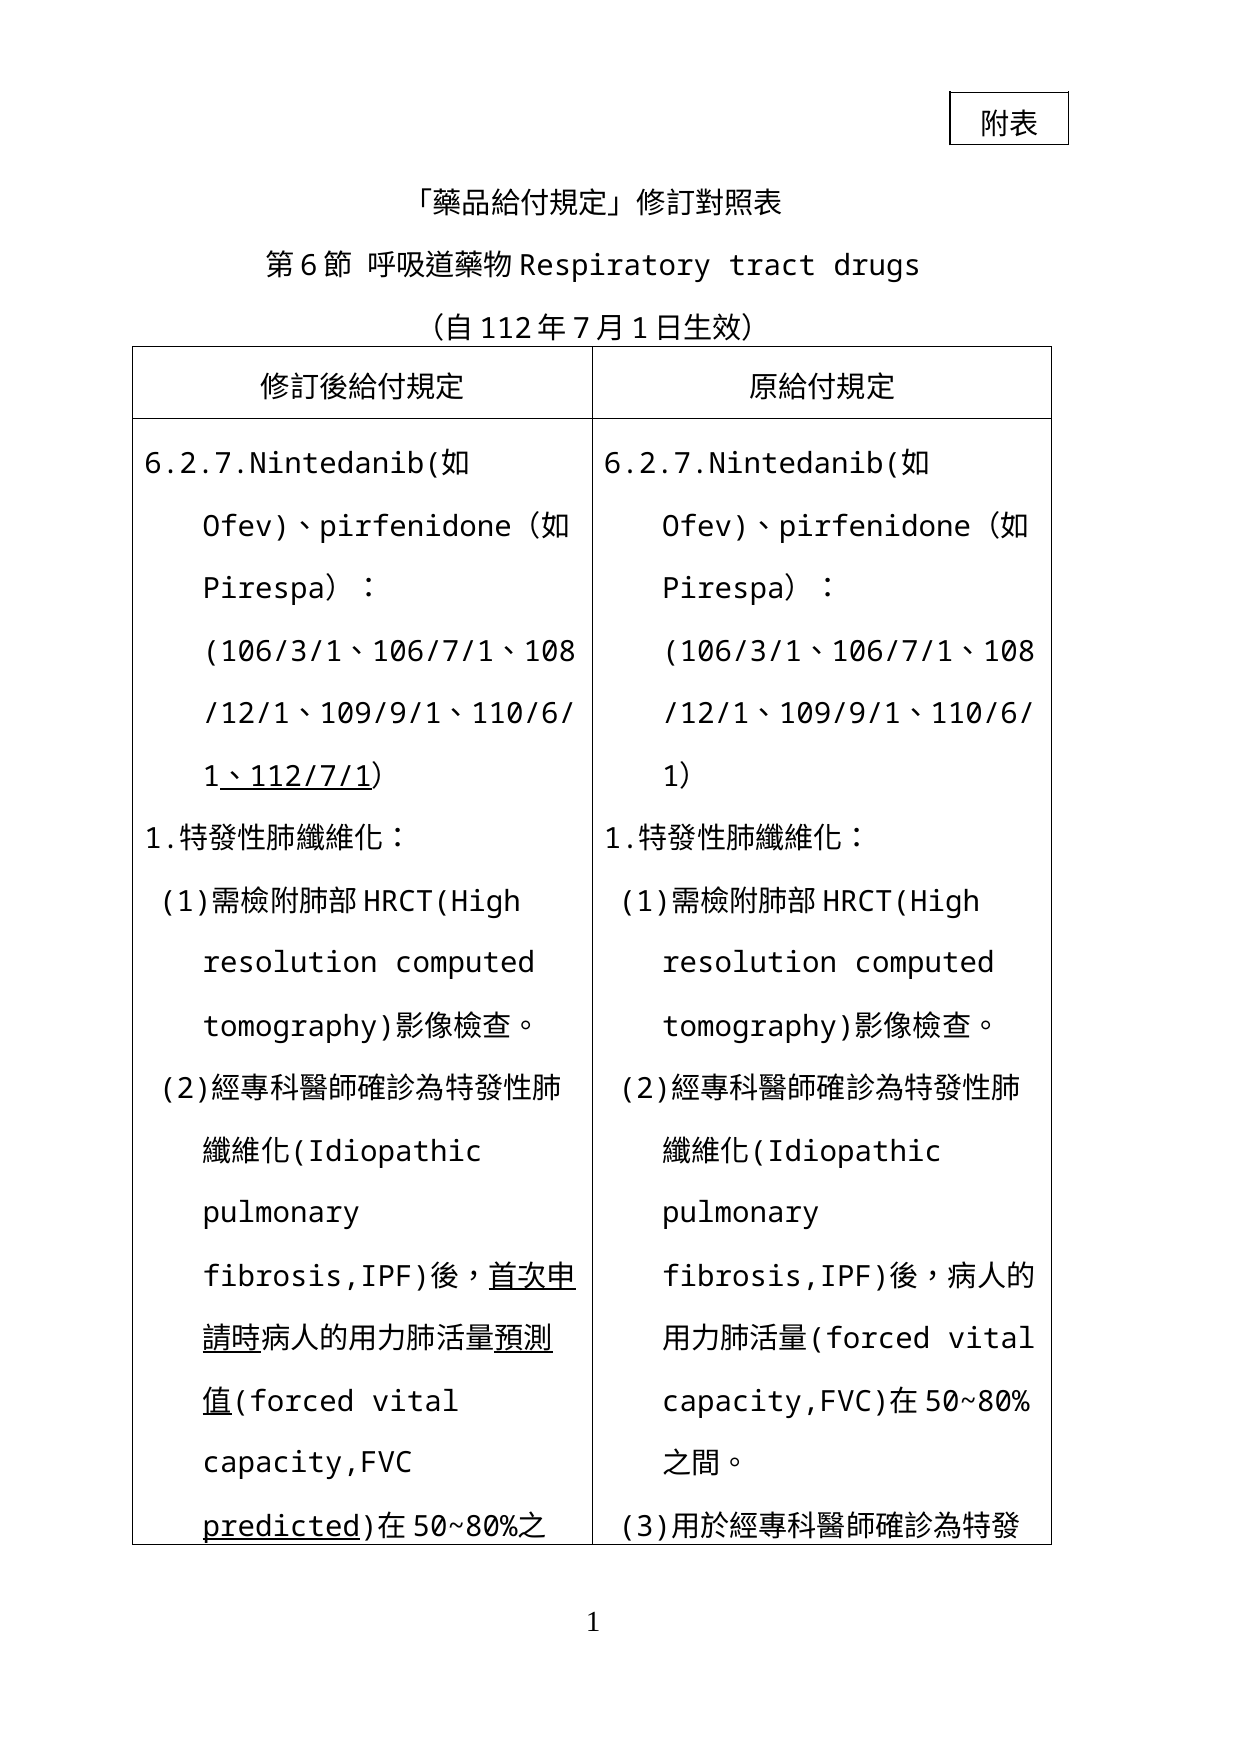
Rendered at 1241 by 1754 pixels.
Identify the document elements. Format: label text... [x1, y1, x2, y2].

text （自112年7月1日生效） [133, 284, 1053, 346]
table_cell 6.2.7.Nintedanib(如Ofev)、pirfenidone（如Pirespa）：(106/3/1、106/7/1、108/12/1、109/9/1、110/6/1） 1.特發性肺纖維化： (1)需檢附肺部HRCT(High resolution computed tomography)影像檢查。 (2)經專科醫師確診為特發性肺纖維化(Idiopathic pulmonary fibrosis,IPF)後，病人的用力肺活量(forced vital capacity,FVC)在50~80%之間。 (3)用於經專科醫師確診為特發 [593, 419, 1051, 1544]
table_header 原給付規定 [593, 347, 1051, 418]
table_cell 6.2.7.Nintedanib(如Ofev)、pirfenidone（如Pirespa）：(106/3/1、106/7/1、108/12/1、109/9/1、110/6/1、112/7/1） 1.特發性肺纖維化： (1)需檢附肺部HRCT(High resolution computed tomography)影像檢查。 (2)經專科醫師確診為特發性肺纖維化(Idiopathic pulmonary fibrosis,IPF)後，首次申請時病人的用力肺活量預測值(forced vital capacity,FVC predicted)在50~80%之 [133, 419, 592, 1544]
table_header 修訂後給付規定 [133, 347, 592, 418]
text [951, 93, 1068, 144]
text 附表 [966, 100, 1053, 136]
text 第6節 呼吸道藥物Respiratory tract drugs [133, 221, 1053, 284]
text 「藥品給付規定」修訂對照表 [133, 159, 1053, 221]
